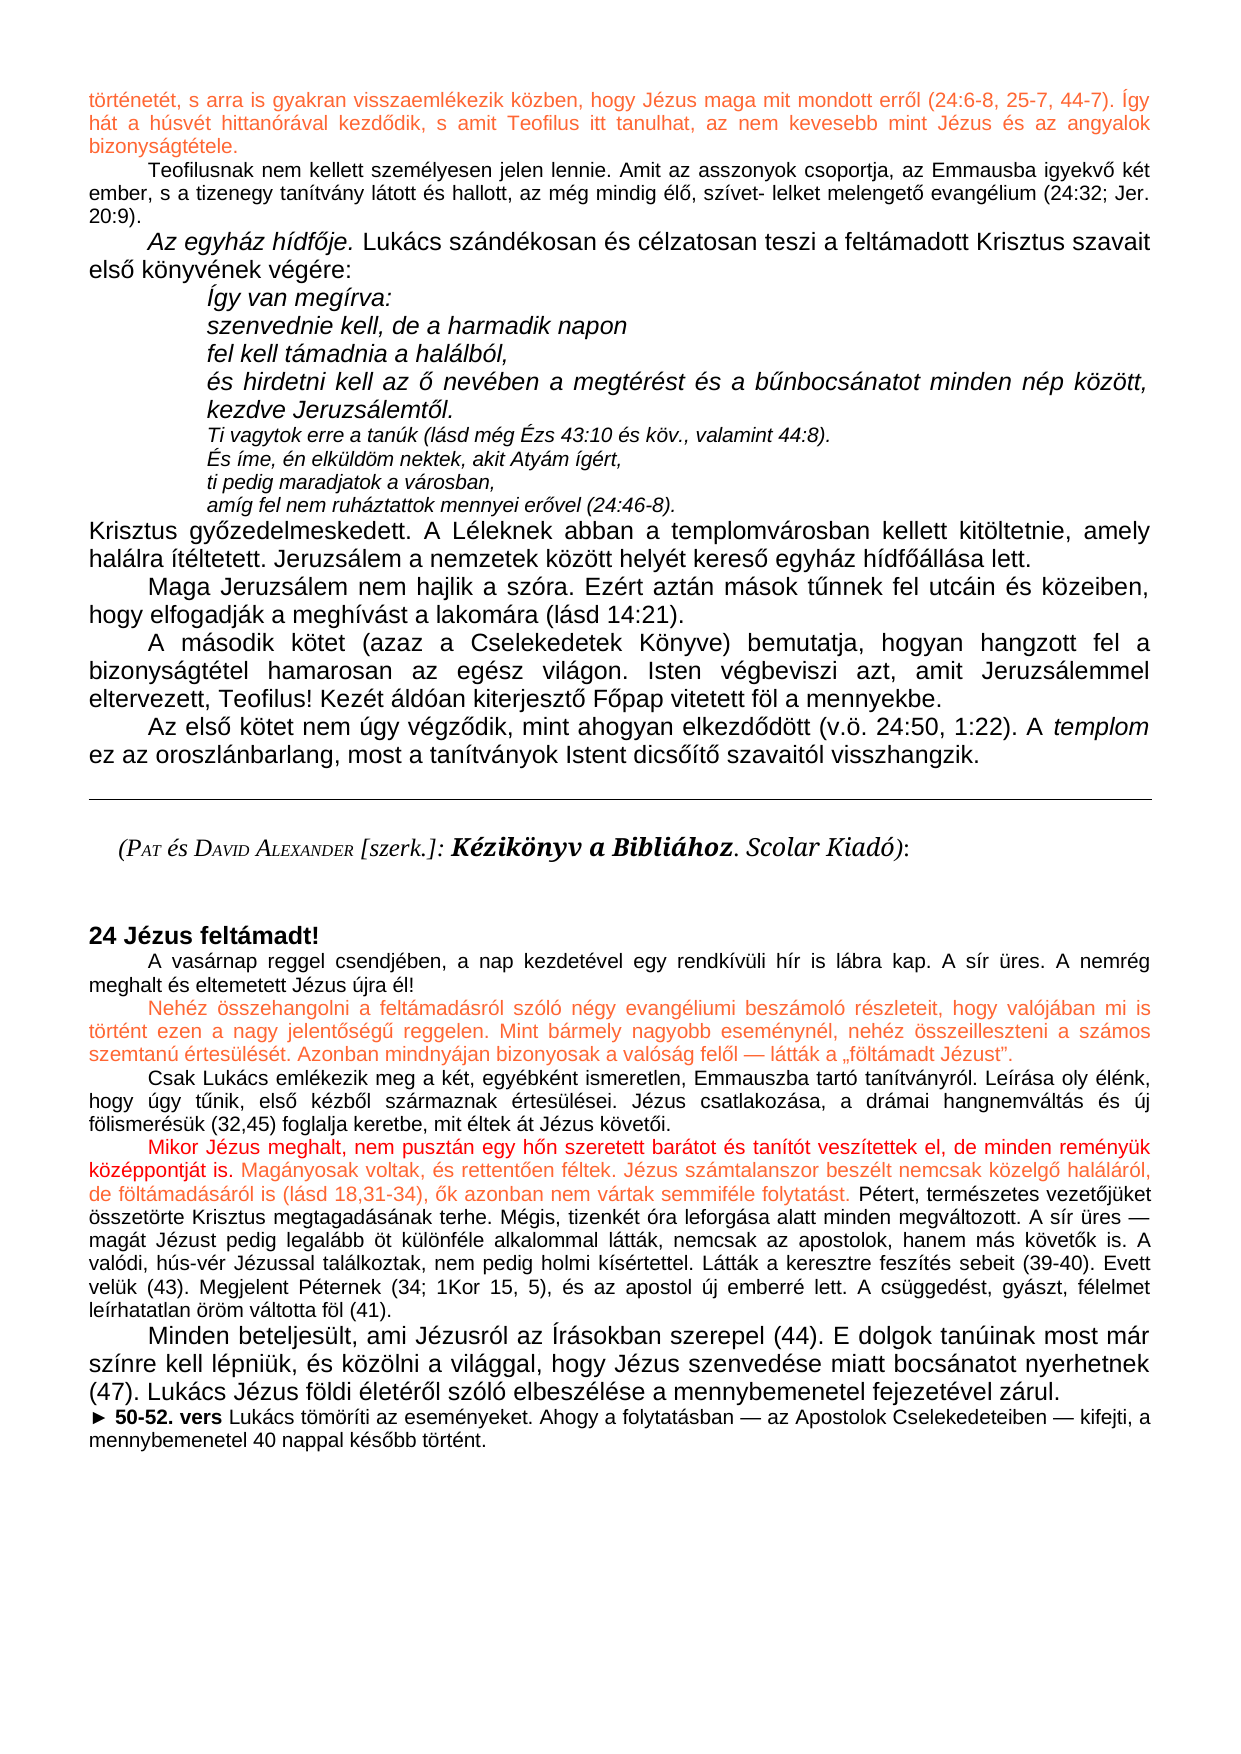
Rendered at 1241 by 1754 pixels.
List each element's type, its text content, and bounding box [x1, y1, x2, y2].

text A vasárnap reggel csendjében, a nap kezdetével egy rendkívüli hír is lábra kap. A sír üres. A nemrég meghalt és eltemetett Jézus újra él! [88, 950, 1152, 997]
text Krisztus győzedelmeskedett. A Léleknek abban a templomvárosban kellett kitöltetnie, amely halálra ítéltetett. Jeruzsálem a nemzetek között helyét kereső egyház hídfőállása lett. [88, 517, 1152, 573]
text történetét, s arra is gyakran visszaemlékezik közben, hogy Jézus maga mit mondott erről (24:6-8, 25-7, 44-7). Így hát a húsvét hittanórával kezdődik, s amit Teofilus itt tanulhat, az nem kevesebb mint Jézus és az angyalok bizonyságtétele. [88, 88, 1152, 158]
text Minden beteljesült, ami Jézusról az Írásokban szerepel (44). E dolgok tanúinak most már színre kell lépniük, és közölni a világgal, hogy Jézus szenvedése miatt bocsánatot nyerhetnek (47). Lukács Jézus földi életéről szóló elbeszélése a mennybemenetel fejezetével zárul. [88, 1322, 1152, 1406]
text ► 50-52. vers Lukács tömöríti az eseményeket. Ahogy a folytatásban — az Apostolok Cselekedeteiben — kifejti, a mennybemenetel 40 nappal később történt. [88, 1406, 1152, 1452]
text Teofilusnak nem kellett személyesen jelen lennie. Amit az asszonyok csoportja, az Emmausba igyekvő két ember, s a tizenegy tanítvány látott és hallott, az még mindig élő, szívet- lelket melengető evangélium (24:32; Jer. 20:9). [88, 158, 1152, 228]
text fel kell támadnia a halálból, [207, 340, 1152, 368]
text (Pat és David Alexander [szerk.]: Kézikönyv a Bibliához. Scolar Kiadó): [88, 800, 1152, 893]
text szenvednie kell, de a harmadik napon [207, 312, 1152, 340]
text 24 Jézus feltámadt! [88, 922, 1152, 950]
text Mikor Jézus meghalt, nem pusztán egy hőn szeretett barátot és tanítót veszítettek el, de minden reményük középpontját is. Magányosak voltak, és rettentően féltek. Jézus számtalanszor beszélt nemcsak közelgő haláláról, de föltámadásáról is (lásd 18,31-34), ők azonban nem vártak semmiféle folytatást. Pétert, természetes vezetőjüket összetörte Krisztus megtagadásának terhe. Mégis, tizenkét óra leforgása alatt minden megváltozott. A sír üres — magát Jézust pedig legalább öt különféle alkalommal látták, nemcsak az apostolok, hanem más követők is. A valódi, hús-vér Jézussal találkoztak, nem pedig holmi kísértettel. Látták a keresztre feszítés sebeit (39-40). Evett velük (43). Megjelent Péternek (34; 1Kor 15, 5), és az apostol új emberré lett. A csüggedést, gyászt, félelmet leírhatatlan öröm váltotta föl (41). [88, 1136, 1152, 1322]
text Ti vagytok erre a tanúk (lásd még Ézs 43:10 és köv., valamint 44:8). És íme, én elküldöm nektek, akit Atyám ígért, ti pedig maradjatok a városban, amíg fel nem ruháztattok mennyei erővel (24:46-8). [207, 424, 1152, 517]
text Csak Lukács emlékezik meg a két, egyébként ismeretlen, Emmauszba tartó tanítványról. Leírása oly élénk, hogy úgy tűnik, első kézből származnak értesülései. Jézus csatlakozása, a drámai hangnemváltás és új fölismerésük (32,45) foglalja keretbe, mit éltek át Jézus követői. [88, 1066, 1152, 1136]
text Maga Jeruzsálem nem hajlik a szóra. Ezért aztán mások tűnnek fel utcáin és közeiben, hogy elfogadják a meghívást a lakomára (lásd 14:21). [88, 573, 1152, 629]
text Így van megírva: [207, 284, 1152, 312]
text Az első kötet nem úgy végződik, mint ahogyan elkezdődött (v.ö. 24:50, 1:22). A templom ez az oroszlánbarlang, most a tanítványok Istent dicsőítő szavaitól visszhangzik. [88, 713, 1152, 769]
text Az egyház hídfője. Lukács szándékosan és célzatosan teszi a feltámadott Krisztus szavait első könyvének végére: [88, 228, 1152, 284]
text és hirdetni kell az ő nevében a megtérést és a bűnbocsánatot minden nép között, kezdve Jeruzsálemtől. [207, 368, 1152, 424]
text A második kötet (azaz a Cselekedetek Könyve) bemutatja, hogyan hangzott fel a bizonyságtétel hamarosan az egész világon. Isten végbeviszi azt, amit Jeruzsálemmel eltervezett, Teofilus! Kezét áldóan kiterjesztő Főpap vitetett föl a mennyekbe. [88, 629, 1152, 713]
text Nehéz összehangolni a feltámadásról szóló négy evangéliumi beszámoló részleteit, hogy valójában mi is történt ezen a nagy jelentőségű reggelen. Mint bármely nagyobb eseménynél, nehéz összeilleszteni a számos szemtanú értesülését. Azonban mindnyájan bizonyosak a valóság felől — látták a „föltámadt Jézust”. [88, 997, 1152, 1066]
